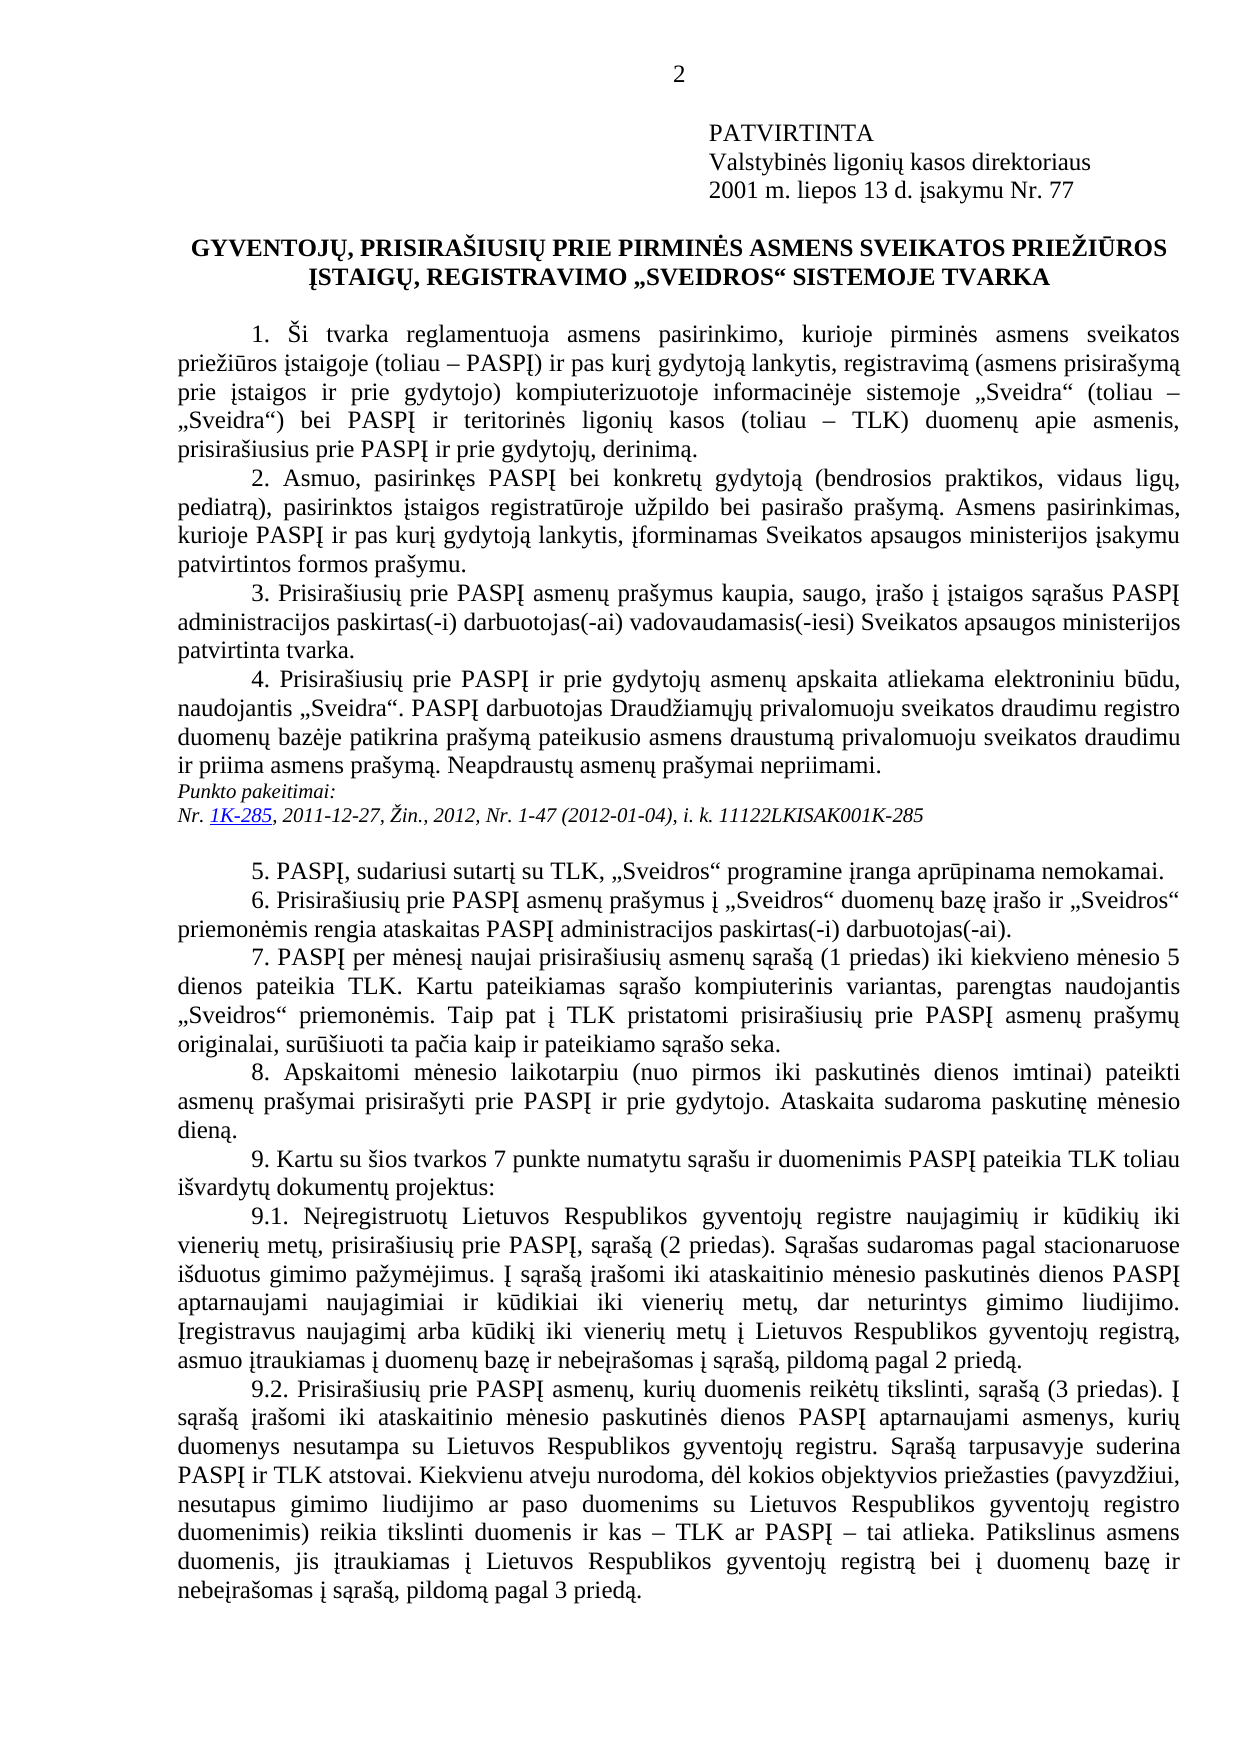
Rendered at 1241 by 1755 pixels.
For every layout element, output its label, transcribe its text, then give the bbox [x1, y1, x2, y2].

text GYVENTOJŲ, PRISIRAŠIUSIŲ PRIE PIRMINĖS ASMENS SVEIKATOS PRIEŽIŪROS ĮSTAIGŲ, REGISTRAVIMO „SVEIDROS“ SISTEMOJE TVARKA [177, 233, 1181, 291]
text 3. Prisirašiusių prie PASPĮ asmenų prašymus kaupia, saugo, įrašo į įstaigos sąrašus PASPĮ administracijos paskirtas(-i) darbuotojas(-ai) vadovaudamasis(-iesi) Sveikatos apsaugos ministerijos patvirtinta tvarka. [177, 578, 1181, 664]
text 4. Prisirašiusių prie PASPĮ ir prie gydytojų asmenų apskaita atliekama elektroniniu būdu, naudojantis „Sveidra“. PASPĮ darbuotojas Draudžiamųjų privalomuoju sveikatos draudimu registro duomenų bazėje patikrina prašymą pateikusio asmens draustumą privalomuoju sveikatos draudimu ir priima asmens prašymą. Neapdraustų asmenų prašymai nepriimami. [177, 664, 1181, 779]
text 9.1. Neįregistruotų Lietuvos Respublikos gyventojų registre naujagimių ir kūdikių iki vienerių metų, prisirašiusių prie PASPĮ, sąrašą (2 priedas). Sąrašas sudaromas pagal stacionaruose išduotus gimimo pažymėjimus. Į sąrašą įrašomi iki ataskaitinio mėnesio paskutinės dienos PASPĮ aptarnaujami naujagimiai ir kūdikiai iki vienerių metų, dar neturintys gimimo liudijimo. Įregistravus naujagimį arba kūdikį iki vienerių metų į Lietuvos Respublikos gyventojų registrą, asmuo įtraukiamas į duomenų bazę ir nebeįrašomas į sąrašą, pildomą pagal 2 priedą. [177, 1201, 1181, 1374]
text 6. Prisirašiusių prie PASPĮ asmenų prašymus į „Sveidros“ duomenų bazę įrašo ir „Sveidros“ priemonėmis rengia ataskaitas PASPĮ administracijos paskirtas(-i) darbuotojas(-ai). [177, 885, 1181, 942]
text Nr. 1K-285, 2011-12-27, Žin., 2012, Nr. 1-47 (2012-01-04), i. k. 11122LKISAK001K-285 [177, 803, 1181, 827]
text Valstybinės ligonių kasos direktoriaus [177, 147, 1181, 176]
text 9.2. Prisirašiusių prie PASPĮ asmenų, kurių duomenis reikėtų tikslinti, sąrašą (3 priedas). Į sąrašą įrašomi iki ataskaitinio mėnesio paskutinės dienos PASPĮ aptarnaujami asmenys, kurių duomenys nesutampa su Lietuvos Respublikos gyventojų registru. Sąrašą tarpusavyje suderina PASPĮ ir TLK atstovai. Kiekvienu atveju nurodoma, dėl kokios objektyvios priežasties (pavyzdžiui, nesutapus gimimo liudijimo ar paso duomenims su Lietuvos Respublikos gyventojų registro duomenimis) reikia tikslinti duomenis ir kas – TLK ar PASPĮ – tai atlieka. Patikslinus asmens duomenis, jis įtraukiamas į Lietuvos Respublikos gyventojų registrą bei į duomenų bazę ir nebeįrašomas į sąrašą, pildomą pagal 3 priedą. [177, 1374, 1181, 1604]
text 7. PASPĮ per mėnesį naujai prisirašiusių asmenų sąrašą (1 priedas) iki kiekvieno mėnesio 5 dienos pateikia TLK. Kartu pateikiamas sąrašo kompiuterinis variantas, parengtas naudojantis „Sveidros“ priemonėmis. Taip pat į TLK pristatomi prisirašiusių prie PASPĮ asmenų prašymų originalai, surūšiuoti ta pačia kaip ir pateikiamo sąrašo seka. [177, 942, 1181, 1057]
text 9. Kartu su šios tvarkos 7 punkte numatytu sąrašu ir duomenimis PASPĮ pateikia TLK toliau išvardytų dokumentų projektus: [177, 1144, 1181, 1201]
text Punkto pakeitimai: [177, 779, 1181, 803]
text PATVIRTINTA [709, 118, 1181, 147]
text 5. PASPĮ, sudariusi sutartį su TLK, „Sveidros“ programine įranga aprūpinama nemokamai. [177, 856, 1181, 885]
text 1. Ši tvarka reglamentuoja asmens pasirinkimo, kurioje pirminės asmens sveikatos priežiūros įstaigoje (toliau – PASPĮ) ir pas kurį gydytoją lankytis, registravimą (asmens prisirašymą prie įstaigos ir prie gydytojo) kompiuterizuotoje informacinėje sistemoje „Sveidra“ (toliau – „Sveidra“) bei PASPĮ ir teritorinės ligonių kasos (toliau – TLK) duomenų apie asmenis, prisirašiusius prie PASPĮ ir prie gydytojų, derinimą. [177, 319, 1181, 463]
text 2001 m. liepos 13 d. įsakymu Nr. 77 [177, 176, 1181, 204]
text 8. Apskaitomi mėnesio laikotarpiu (nuo pirmos iki paskutinės dienos imtinai) pateikti asmenų prašymai prisirašyti prie PASPĮ ir prie gydytojo. Ataskaita sudaroma paskutinę mėnesio dieną. [177, 1057, 1181, 1144]
text 2. Asmuo, pasirinkęs PASPĮ bei konkretų gydytoją (bendrosios praktikos, vidaus ligų, pediatrą), pasirinktos įstaigos registratūroje užpildo bei pasirašo prašymą. Asmens pasirinkimas, kurioje PASPĮ ir pas kurį gydytoją lankytis, įforminamas Sveikatos apsaugos ministerijos įsakymu patvirtintos formos prašymu. [177, 463, 1181, 578]
